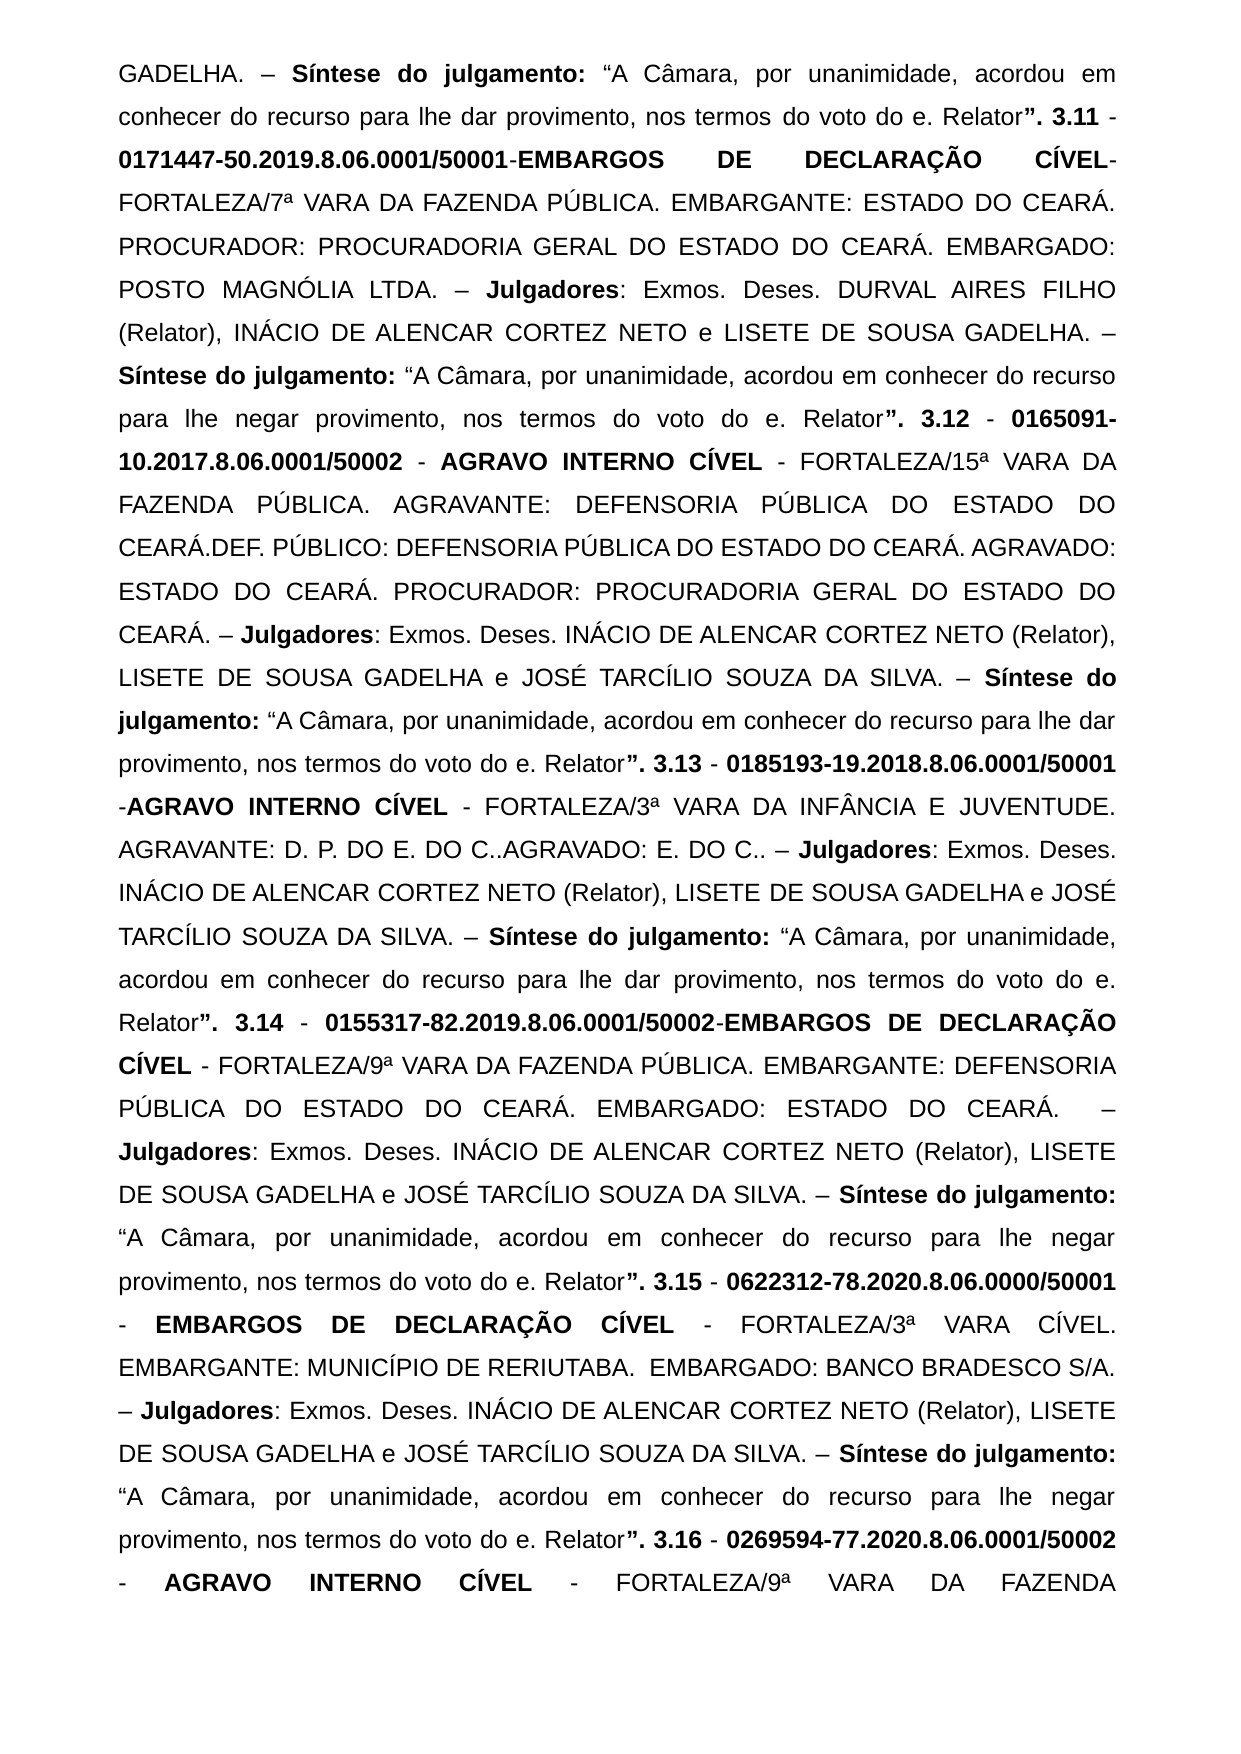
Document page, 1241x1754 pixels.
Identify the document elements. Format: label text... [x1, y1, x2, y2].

text GADELHA. – Síntese do julgamento: “A Câmara, por unanimidade, acordou em conhecer do recurso para lhe dar provimento, nos termos do voto do e. Relator”. 3.11 - 0171447-50.2019.8.06.0001/50001-EMBARGOS DE DECLARAÇÃO CÍVEL- FORTALEZA/7ª VARA DA FAZENDA PÚBLICA. EMBARGANTE: ESTADO DO CEARÁ. PROCURADOR: PROCURADORIA GERAL DO ESTADO DO CEARÁ. EMBARGADO: POSTO MAGNÓLIA LTDA. – Julgadores: Exmos. Deses. DURVAL AIRES FILHO (Relator), INÁCIO DE ALENCAR CORTEZ NETO e LISETE DE SOUSA GADELHA. – Síntese do julgamento: “A Câmara, por unanimidade, acordou em conhecer do recurso para lhe negar provimento, nos termos do voto do e. Relator”. 3.12 - 0165091-10.2017.8.06.0001/50002 - AGRAVO INTERNO CÍVEL - FORTALEZA/15ª VARA DA FAZENDA PÚBLICA. AGRAVANTE: DEFENSORIA PÚBLICA DO ESTADO DO CEARÁ.DEF. PÚBLICO: DEFENSORIA PÚBLICA DO ESTADO DO CEARÁ. AGRAVADO: ESTADO DO CEARÁ. PROCURADOR: PROCURADORIA GERAL DO ESTADO DO CEARÁ. – Julgadores: Exmos. Deses. INÁCIO DE ALENCAR CORTEZ NETO (Relator), LISETE DE SOUSA GADELHA e JOSÉ TARCÍLIO SOUZA DA SILVA. – Síntese do julgamento: “A Câmara, por unanimidade, acordou em conhecer do recurso para lhe dar provimento, nos termos do voto do e. Relator”. 3.13 - 0185193-19.2018.8.06.0001/50001 -AGRAVO INTERNO CÍVEL - FORTALEZA/3ª VARA DA INFÂNCIA E JUVENTUDE. AGRAVANTE: D. P. DO E. DO C..AGRAVADO: E. DO C.. – Julgadores: Exmos. Deses. INÁCIO DE ALENCAR CORTEZ NETO (Relator), LISETE DE SOUSA GADELHA e JOSÉ TARCÍLIO SOUZA DA SILVA. – Síntese do julgamento: “A Câmara, por unanimidade, acordou em conhecer do recurso para lhe dar provimento, nos termos do voto do e. Relator”. 3.14 - 0155317-82.2019.8.06.0001/50002-EMBARGOS DE DECLARAÇÃO CÍVEL - FORTALEZA/9ª VARA DA FAZENDA PÚBLICA. EMBARGANTE: DEFENSORIA PÚBLICA DO ESTADO DO CEARÁ. EMBARGADO: ESTADO DO CEARÁ. – Julgadores: Exmos. Deses. INÁCIO DE ALENCAR CORTEZ NETO (Relator), LISETE DE SOUSA GADELHA e JOSÉ TARCÍLIO SOUZA DA SILVA. – Síntese do julgamento: “A Câmara, por unanimidade, acordou em conhecer do recurso para lhe negar provimento, nos termos do voto do e. Relator”. 3.15 - 0622312-78.2020.8.06.0000/50001 - EMBARGOS DE DECLARAÇÃO CÍVEL - FORTALEZA/3ª VARA CÍVEL. EMBARGANTE: MUNICÍPIO DE RERIUTABA. EMBARGADO: BANCO BRADESCO S/A. – Julgadores: Exmos. Deses. INÁCIO DE ALENCAR CORTEZ NETO (Relator), LISETE DE SOUSA GADELHA e JOSÉ TARCÍLIO SOUZA DA SILVA. – Síntese do julgamento: “A Câmara, por unanimidade, acordou em conhecer do recurso para lhe negar provimento, nos termos do voto do e. Relator”. 3.16 - 0269594-77.2020.8.06.0001/50002 - AGRAVO INTERNO CÍVEL - FORTALEZA/9ª VARA DA FAZENDA [118, 59, 1117, 1597]
